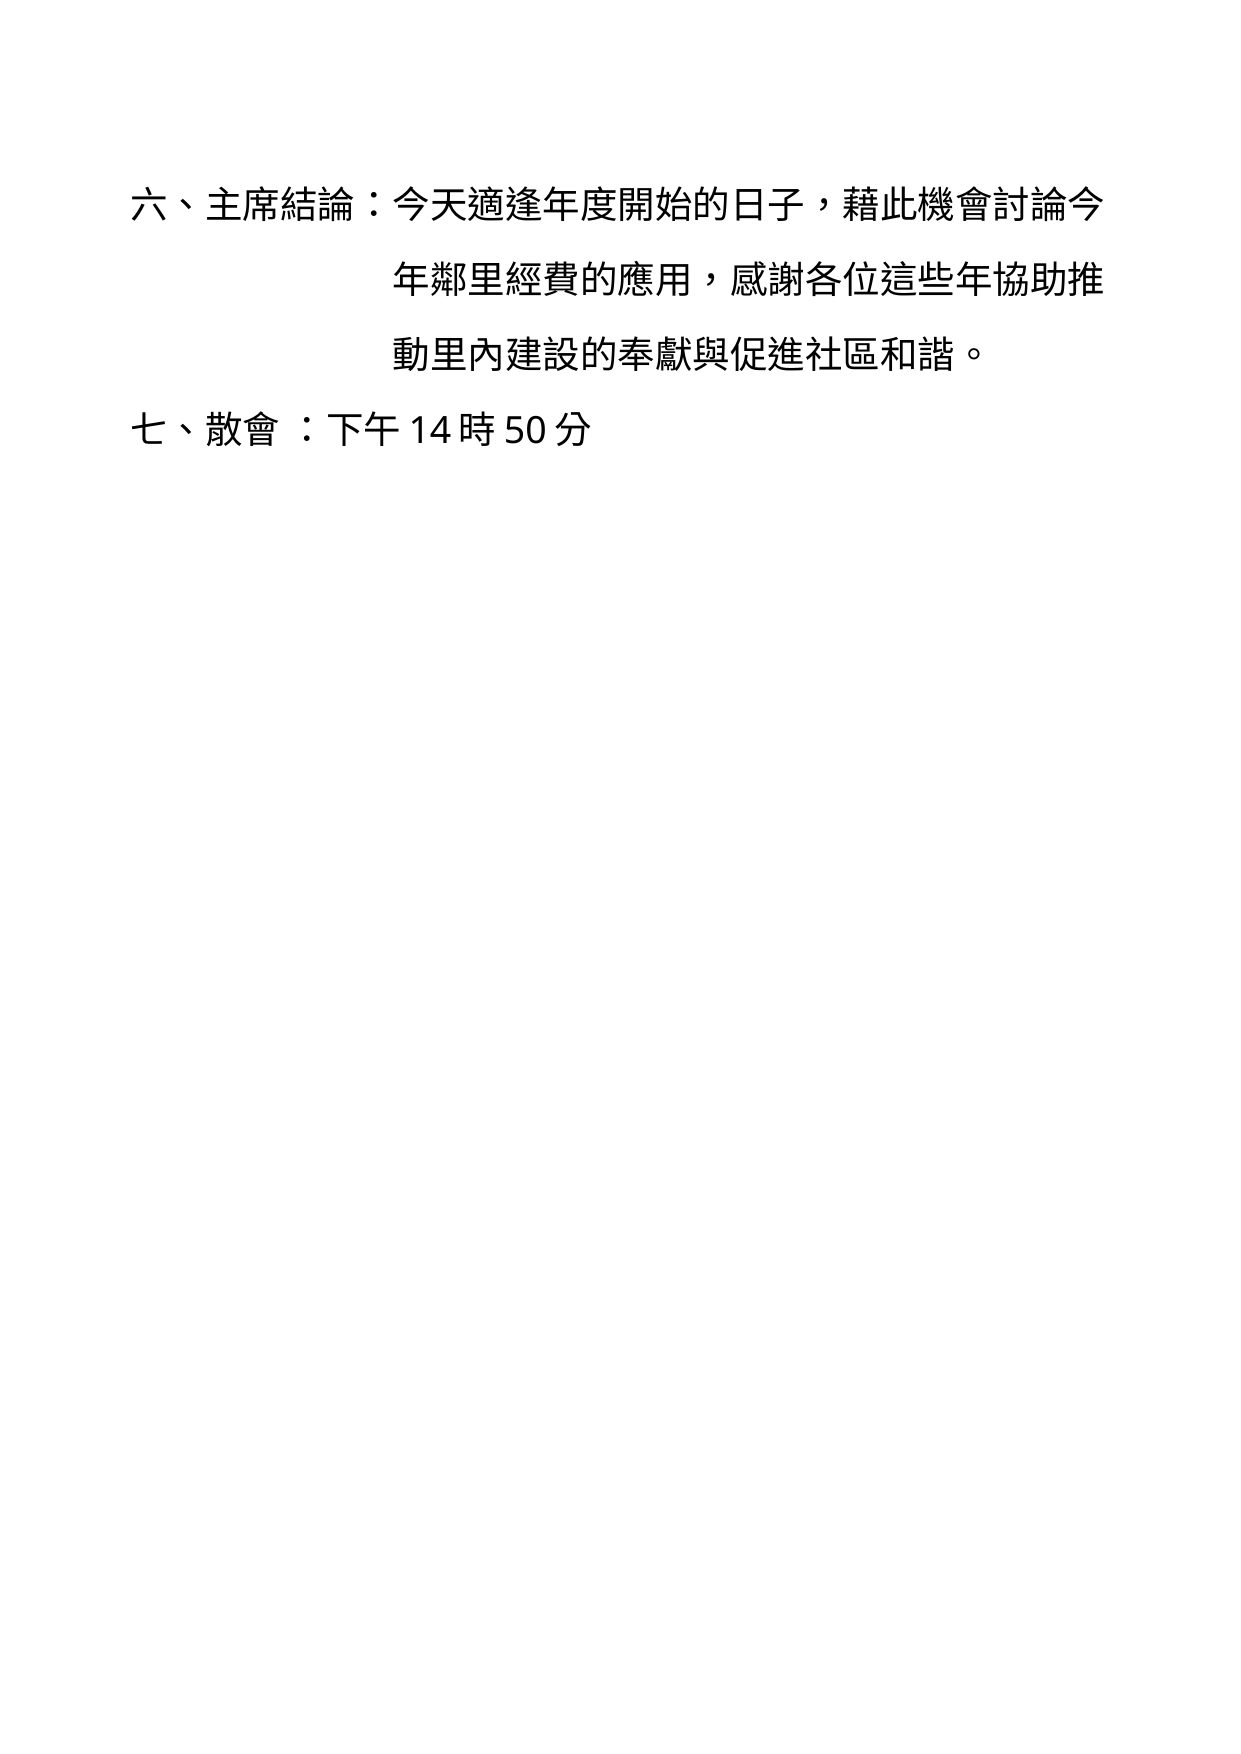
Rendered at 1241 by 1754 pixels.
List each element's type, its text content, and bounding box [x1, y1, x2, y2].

text 六、主席結論：今天適逢年度開始的日子，藉此機會討論今年鄰里經費的應用，感謝各位這些年協助推動里內建設的奉獻與促進社區和諧。 [130, 164, 1116, 389]
text 七、散會 ：下午14時50分 [130, 389, 1116, 464]
